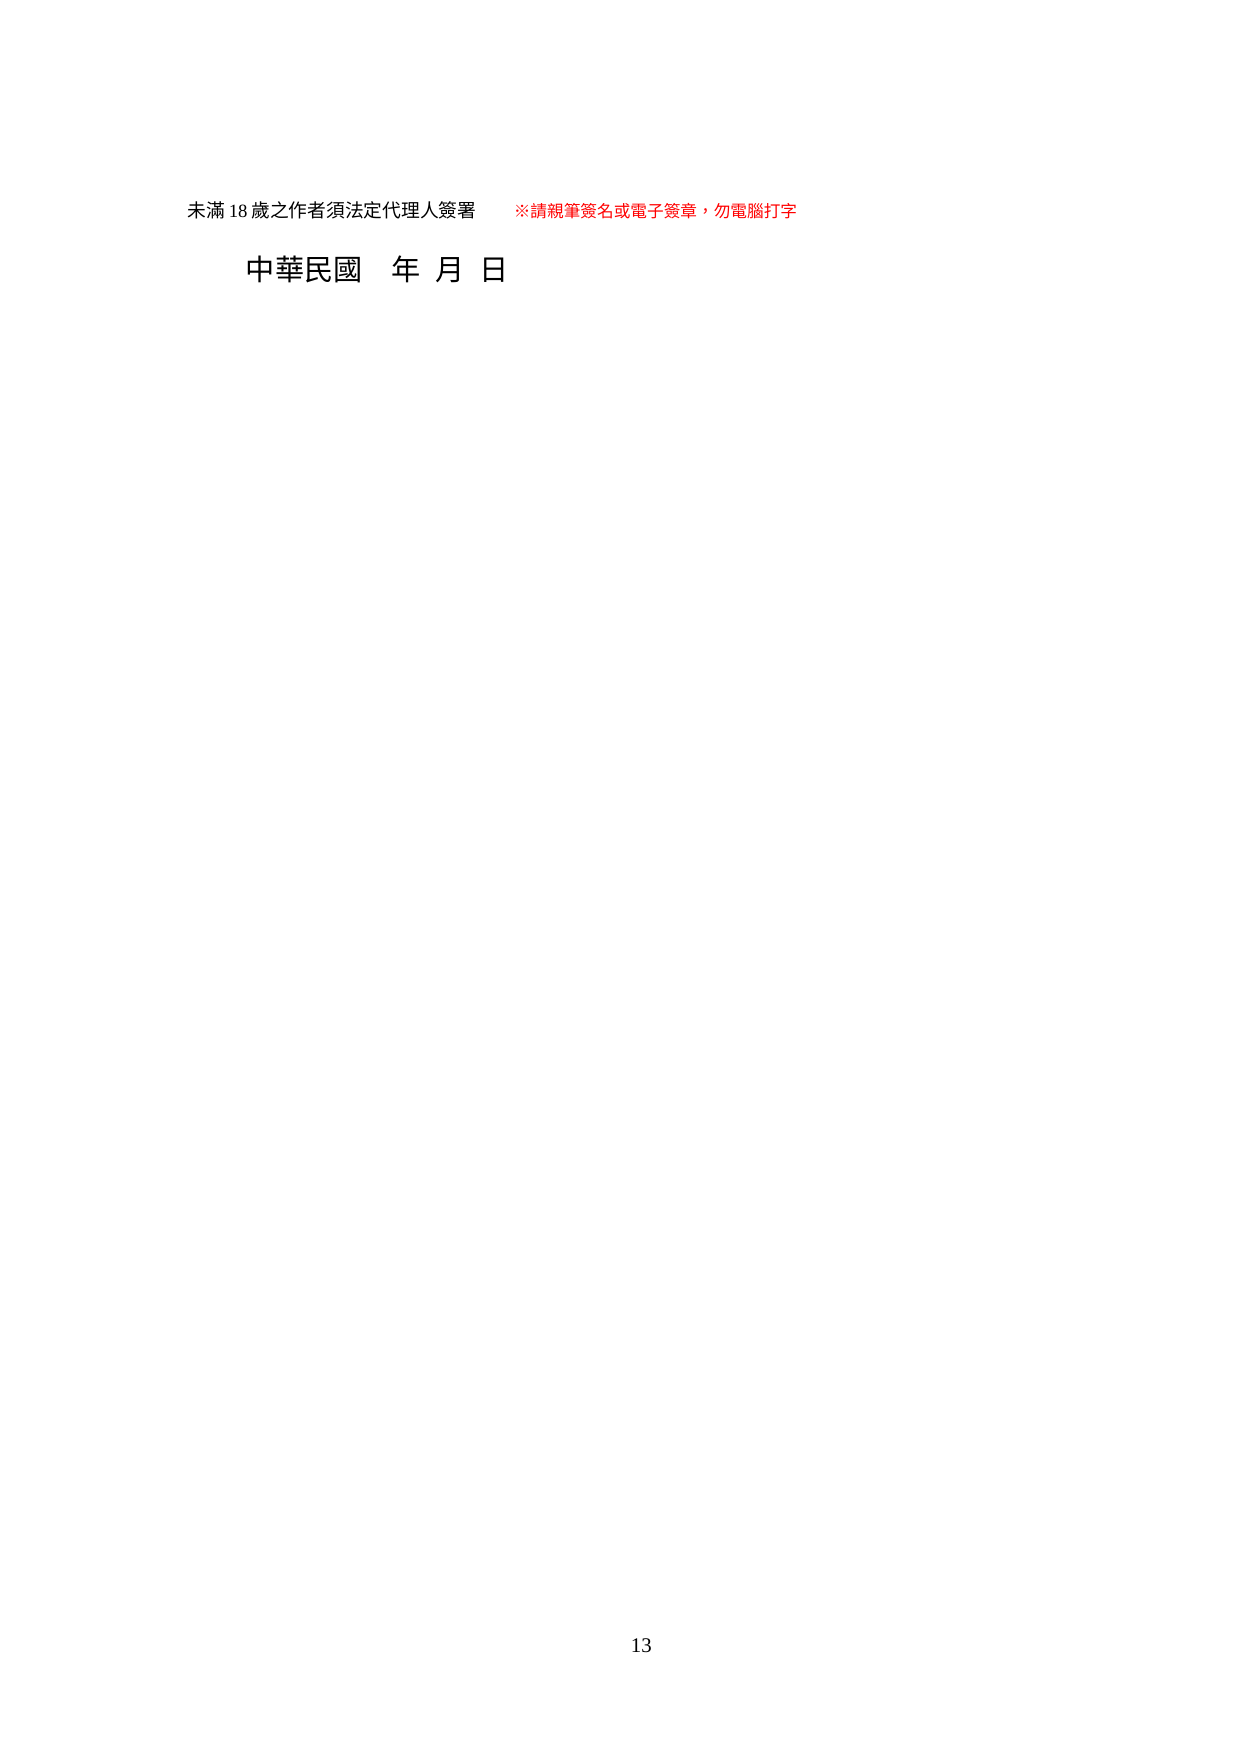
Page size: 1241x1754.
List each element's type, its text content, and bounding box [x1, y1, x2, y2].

text 中華民國 年 月 日 [187, 241, 1053, 291]
text 未滿18歲之作者須法定代理人簽署 ※請親筆簽名或電子簽章，勿電腦打字 [187, 168, 1053, 230]
